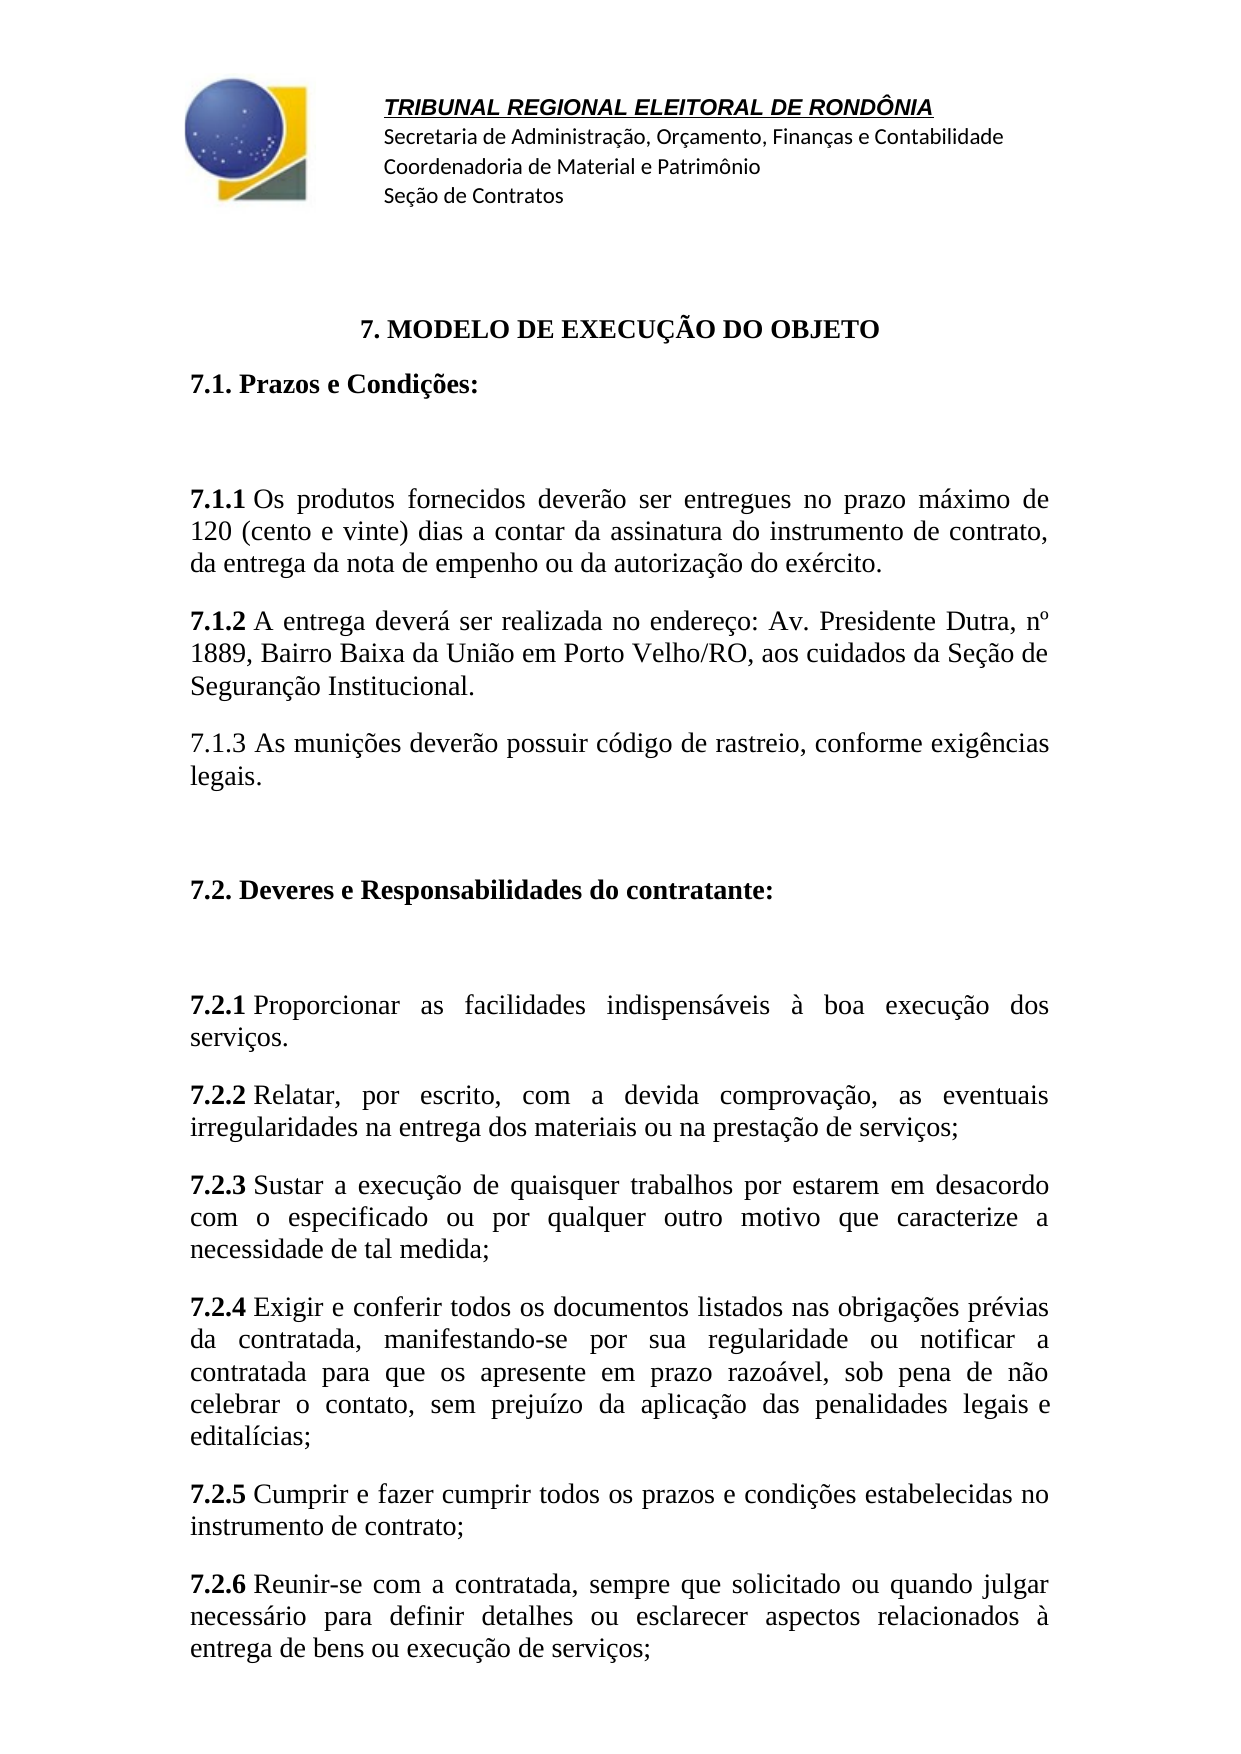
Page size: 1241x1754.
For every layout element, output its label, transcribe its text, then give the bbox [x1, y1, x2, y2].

text 7.2.4 Exigir e conferir todos os documentos listados nas obrigações prévias da contratada, manifestando-se por sua regularidade ou notificar a contratada para que os apresente em prazo razoável, sob pena de não celebrar o contato, sem prejuízo da aplicação das penalidades legais e editalícias; [190, 1290, 1051, 1452]
text 7. MODELO DE EXECUÇÃO DO OBJETO [177, 313, 1063, 344]
text 7.1.2 A entrega deverá ser realizada no endereço: Av. Presidente Dutra, nº 1889, Bairro Baixa da União em Porto Velho/RO, aos cuidados da Seção de Seguranção Institucional. [190, 604, 1051, 701]
text 7.1.1 Os produtos fornecidos deverão ser entregues no prazo máximo de 120 (cento e vinte) dias a contar da assinatura do instrumento de contrato, da entrega da nota de empenho ou da autorização do exército. [190, 482, 1051, 579]
text 7.2.5 Cumprir e fazer cumprir todos os prazos e condições estabelecidas no instrumento de contrato; [190, 1477, 1051, 1542]
text 7.2.6 Reunir-se com a contratada, sempre que solicitado ou quando julgar necessário para definir detalhes ou esclarecer aspectos relacionados à entrega de bens ou execução de serviços; [190, 1567, 1051, 1664]
text 7.2.3 Sustar a execução de quaisquer trabalhos por estarem em desacordo com o especificado ou por qualquer outro motivo que caracterize a necessidade de tal medida; [190, 1168, 1051, 1265]
text 7.1. Prazos e Condições: [190, 367, 1051, 399]
text 7.2.1 Proporcionar as facilidades indispensáveis à boa execução dos serviços. [190, 988, 1051, 1053]
text 7.2. Deveres e Responsabilidades do contratante: [190, 873, 1051, 906]
text 7.1.3 As munições deverão possuir código de rastreio, conforme exigências legais. [190, 726, 1051, 791]
text 7.2.2 Relatar, por escrito, com a devida comprovação, as eventuais irregularidades na entrega dos materiais ou na prestação de serviços; [190, 1078, 1051, 1143]
